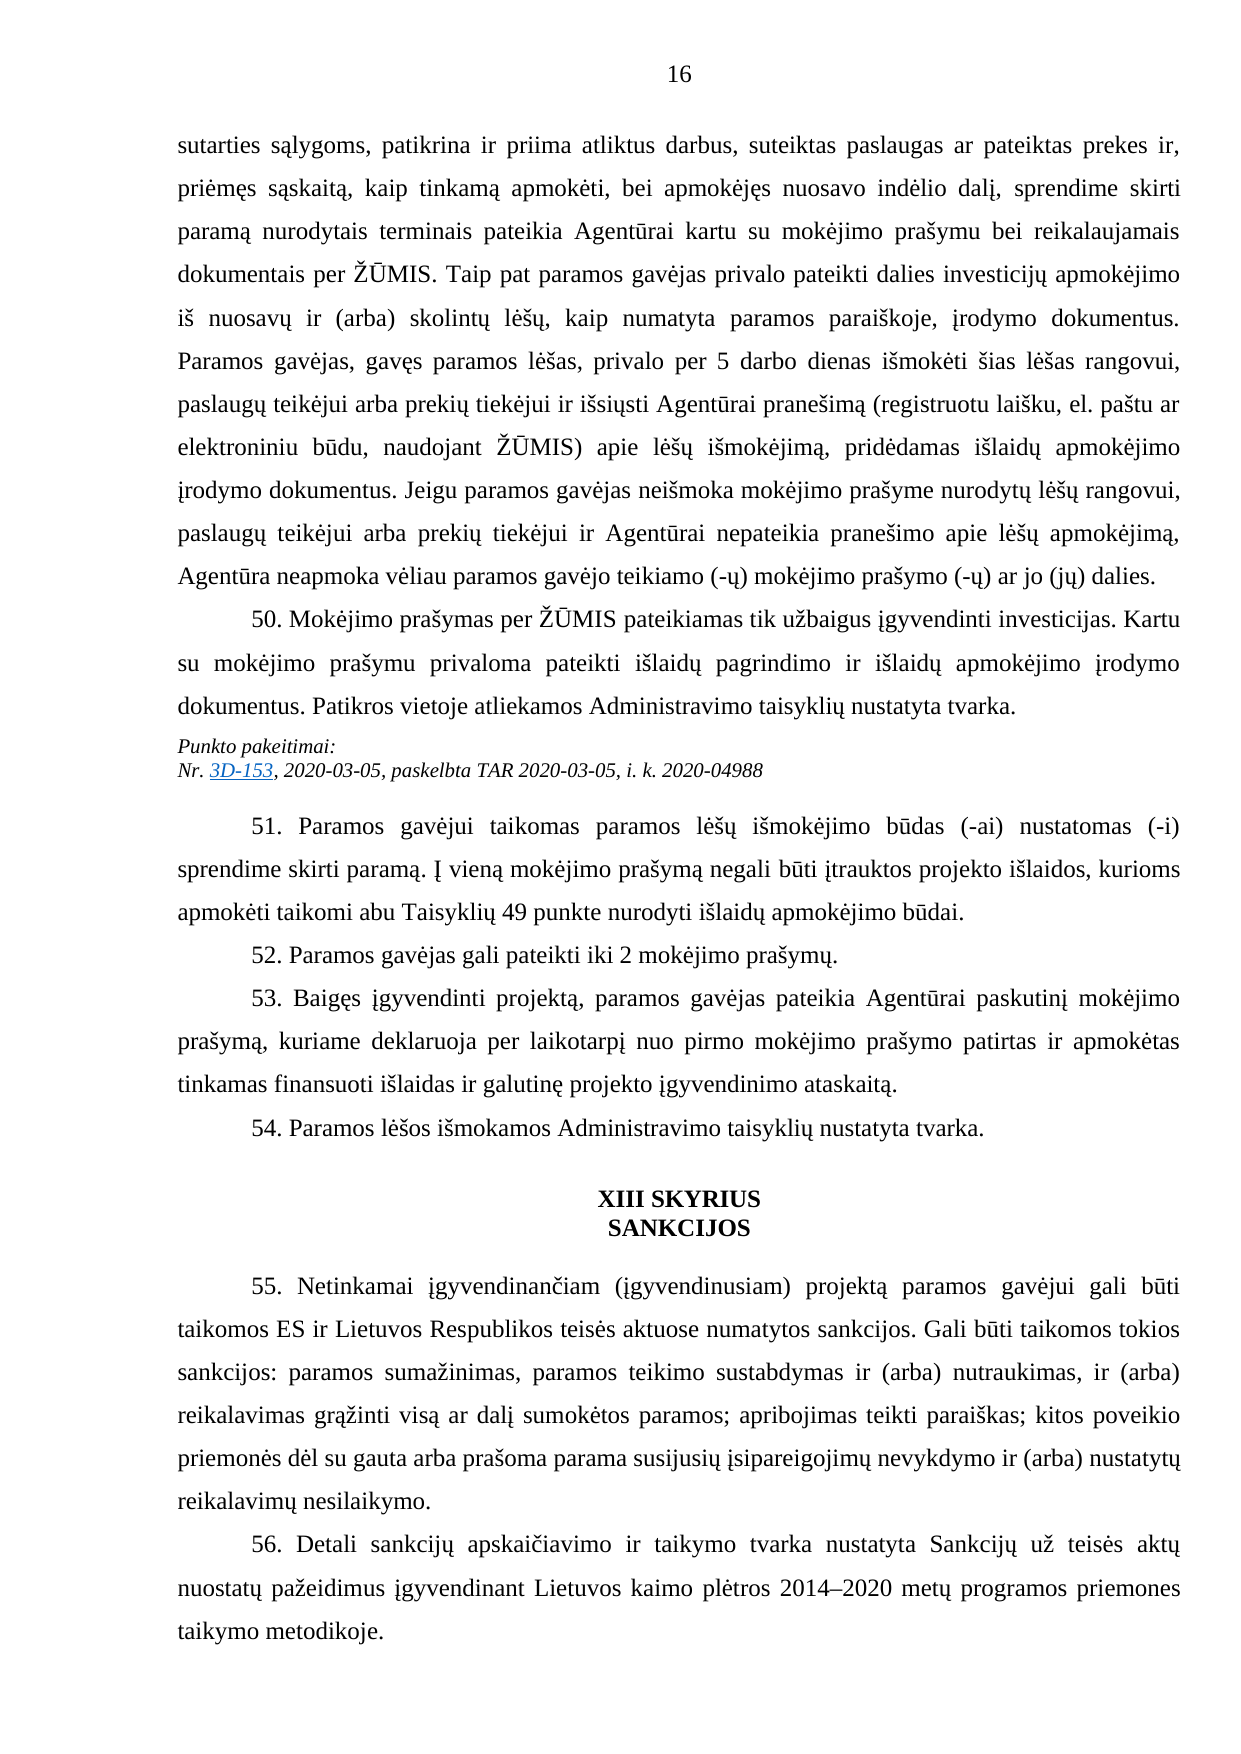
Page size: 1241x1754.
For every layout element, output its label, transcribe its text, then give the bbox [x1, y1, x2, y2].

text Nr. 3D-153, 2020-03-05, paskelbta TAR 2020-03-05, i. k. 2020-04988 [177, 758, 1181, 782]
text sutarties sąlygoms, patikrina ir priima atliktus darbus, suteiktas paslaugas ar pateiktas prekes ir, priėmęs sąskaitą, kaip tinkamą apmokėti, bei apmokėjęs nuosavo indėlio dalį, sprendime skirti paramą nurodytais terminais pateikia Agentūrai kartu su mokėjimo prašymu bei reikalaujamais dokumentais per ŽŪMIS. Taip pat paramos gavėjas privalo pateikti dalies investicijų apmokėjimo iš nuosavų ir (arba) skolintų lėšų, kaip numatyta paramos paraiškoje, įrodymo dokumentus. Paramos gavėjas, gavęs paramos lėšas, privalo per 5 darbo dienas išmokėti šias lėšas rangovui, paslaugų teikėjui arba prekių tiekėjui ir išsiųsti Agentūrai pranešimą (registruotu laišku, el. paštu ar elektroniniu būdu, naudojant ŽŪMIS) apie lėšų išmokėjimą, pridėdamas išlaidų apmokėjimo įrodymo dokumentus. Jeigu paramos gavėjas neišmoka mokėjimo prašyme nurodytų lėšų rangovui, paslaugų teikėjui arba prekių tiekėjui ir Agentūrai nepateikia pranešimo apie lėšų apmokėjimą, Agentūra neapmoka vėliau paramos gavėjo teikiamo (-ų) mokėjimo prašymo (-ų) ar jo (jų) dalies. [177, 130, 1181, 590]
text 56. Detali sankcijų apskaičiavimo ir taikymo tvarka nustatyta Sankcijų už teisės aktų nuostatų pažeidimus įgyvendinant Lietuvos kaimo plėtros 2014–2020 metų programos priemones taikymo metodikoje. [177, 1529, 1181, 1644]
text SANKCIJOS [177, 1213, 1181, 1242]
text 54. Paramos lėšos išmokamos Administravimo taisyklių nustatyta tvarka. [177, 1113, 1181, 1141]
text 50. Mokėjimo prašymas per ŽŪMIS pateikiamas tik užbaigus įgyvendinti investicijas. Kartu su mokėjimo prašymu privaloma pateikti išlaidų pagrindimo ir išlaidų apmokėjimo įrodymo dokumentus. Patikros vietoje atliekamos Administravimo taisyklių nustatyta tvarka. [177, 604, 1181, 719]
text 52. Paramos gavėjas gali pateikti iki 2 mokėjimo prašymų. [177, 940, 1181, 969]
text 55. Netinkamai įgyvendinančiam (įgyvendinusiam) projektą paramos gavėjui gali būti taikomos ES ir Lietuvos Respublikos teisės aktuose numatytos sankcijos. Gali būti taikomos tokios sankcijos: paramos sumažinimas, paramos teikimo sustabdymas ir (arba) nutraukimas, ir (arba) reikalavimas grąžinti visą ar dalį sumokėtos paramos; apribojimas teikti paraiškas; kitos poveikio priemonės dėl su gauta arba prašoma parama susijusių įsipareigojimų nevykdymo ir (arba) nustatytų reikalavimų nesilaikymo. [177, 1271, 1181, 1515]
text 53. Baigęs įgyvendinti projektą, paramos gavėjas pateikia Agentūrai paskutinį mokėjimo prašymą, kuriame deklaruoja per laikotarpį nuo pirmo mokėjimo prašymo patirtas ir apmokėtas tinkamas finansuoti išlaidas ir galutinę projekto įgyvendinimo ataskaitą. [177, 983, 1181, 1098]
text Punkto pakeitimai: [177, 734, 1181, 758]
text XIII SKYRIUS [177, 1184, 1181, 1213]
text 51. Paramos gavėjui taikomas paramos lėšų išmokėjimo būdas (-ai) nustatomas (-i) sprendime skirti paramą. Į vieną mokėjimo prašymą negali būti įtrauktos projekto išlaidos, kurioms apmokėti taikomi abu Taisyklių 49 punkte nurodyti išlaidų apmokėjimo būdai. [177, 811, 1181, 926]
